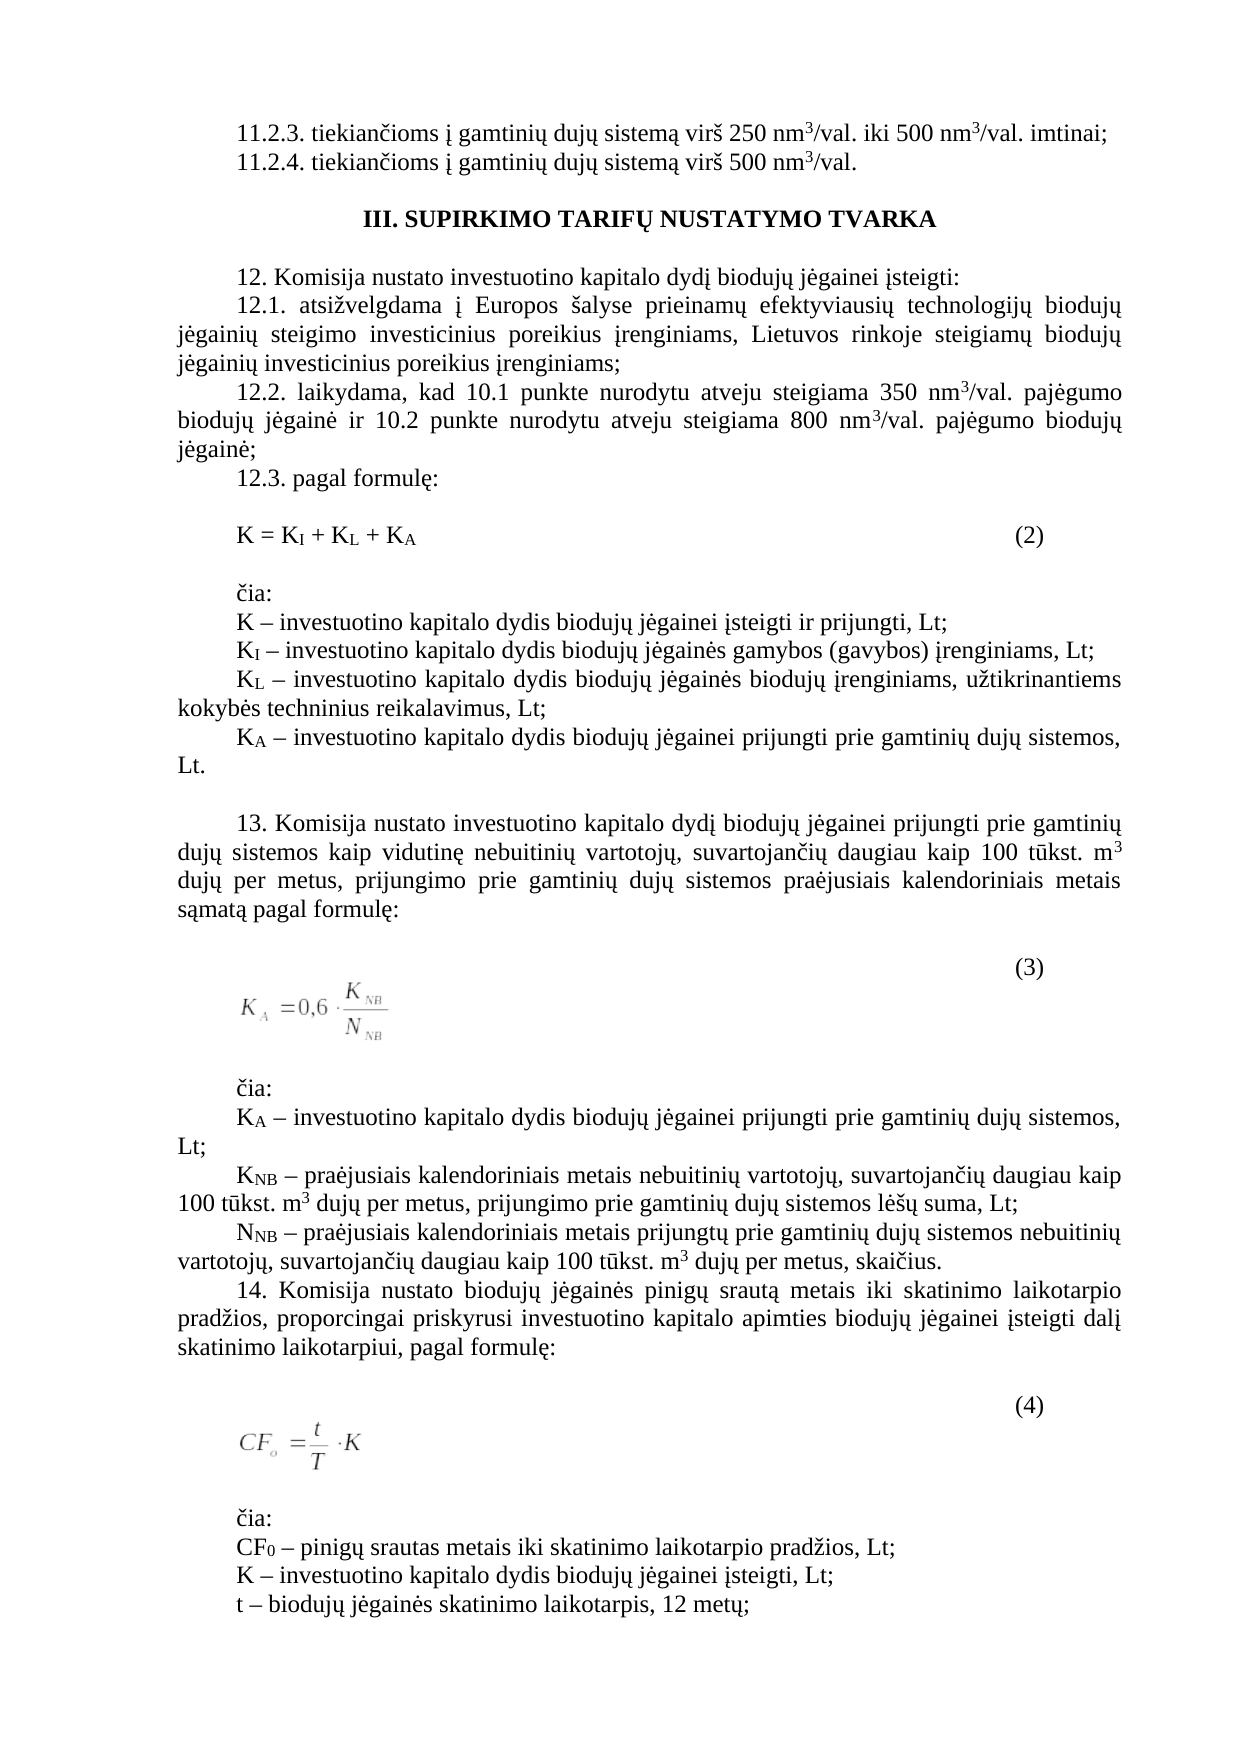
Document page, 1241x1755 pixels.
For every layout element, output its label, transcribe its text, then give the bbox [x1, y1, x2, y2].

text čia: [177, 1503, 1122, 1532]
text K – investuotino kapitalo dydis biodujų jėgainei įsteigti ir prijungti, Lt; [177, 607, 1122, 636]
text KA – investuotino kapitalo dydis biodujų jėgainei prijungti prie gamtinių dujų sistemos, Lt; [177, 1102, 1122, 1160]
text KL – investuotino kapitalo dydis biodujų jėgainės biodujų įrenginiams, užtikrinantiems kokybės techninius reikalavimus, Lt; [177, 664, 1122, 722]
text 11.2.3. tiekiančioms į gamtinių dujų sistemą virš 250 nm3/val. iki 500 nm3/val. imtinai; [177, 118, 1122, 147]
text čia: [177, 1073, 1122, 1102]
text KA – investuotino kapitalo dydis biodujų jėgainei prijungti prie gamtinių dujų sistemos, Lt. [177, 722, 1122, 779]
text čia: [177, 578, 1122, 607]
text 12.2. laikydama, kad 10.1 punkte nurodytu atveju steigiama 350 nm3/val. pajėgumo biodujų jėgainė ir 10.2 punkte nurodytu atveju steigiama 800 nm3/val. pajėgumo biodujų jėgainė; [177, 377, 1122, 463]
text CF(0)=t/T*K (4) [177, 1390, 1122, 1474]
text III. SUPIRKIMO TARIFŲ NUSTATYMO TVARKA [177, 204, 1122, 233]
text 12.3. pagal formulę: [177, 463, 1122, 492]
text KNB – praėjusiais kalendoriniais metais nebuitinių vartotojų, suvartojančių daugiau kaip 100 tūkst. m3 dujų per metus, prijungimo prie gamtinių dujų sistemos lėšų suma, Lt; [177, 1160, 1122, 1217]
text t – biodujų jėgainės skatinimo laikotarpis, 12 metų; [177, 1589, 1122, 1618]
text K(A)=0,6*K(NB)/N(NB) (3) [177, 952, 1122, 1045]
text 11.2.4. tiekiančioms į gamtinių dujų sistemą virš 500 nm3/val. [177, 147, 1122, 176]
text K = KI + KL + KA (2) [177, 521, 1122, 549]
text K – investuotino kapitalo dydis biodujų jėgainei įsteigti, Lt; [177, 1560, 1122, 1589]
text KI – investuotino kapitalo dydis biodujų jėgainės gamybos (gavybos) įrenginiams, Lt; [177, 636, 1122, 664]
text 12. Komisija nustato investuotino kapitalo dydį biodujų jėgainei įsteigti: [177, 262, 1122, 291]
text 12.1. atsižvelgdama į Europos šalyse prieinamų efektyviausių technologijų biodujų jėgainių steigimo investicinius poreikius įrenginiams, Lietuvos rinkoje steigiamų biodujų jėgainių investicinius poreikius įrenginiams; [177, 291, 1122, 377]
text CF0 – pinigų srautas metais iki skatinimo laikotarpio pradžios, Lt; [177, 1532, 1122, 1560]
text 13. Komisija nustato investuotino kapitalo dydį biodujų jėgainei prijungti prie gamtinių dujų sistemos kaip vidutinę nebuitinių vartotojų, suvartojančių daugiau kaip 100 tūkst. m3 dujų per metus, prijungimo prie gamtinių dujų sistemos praėjusiais kalendoriniais metais sąmatą pagal formulę: [177, 808, 1122, 923]
text 14. Komisija nustato biodujų jėgainės pinigų srautą metais iki skatinimo laikotarpio pradžios, proporcingai priskyrusi investuotino kapitalo apimties biodujų jėgainei įsteigti dalį skatinimo laikotarpiui, pagal formulę: [177, 1275, 1122, 1361]
text NNB – praėjusiais kalendoriniais metais prijungtų prie gamtinių dujų sistemos nebuitinių vartotojų, suvartojančių daugiau kaip 100 tūkst. m3 dujų per metus, skaičius. [177, 1217, 1122, 1275]
